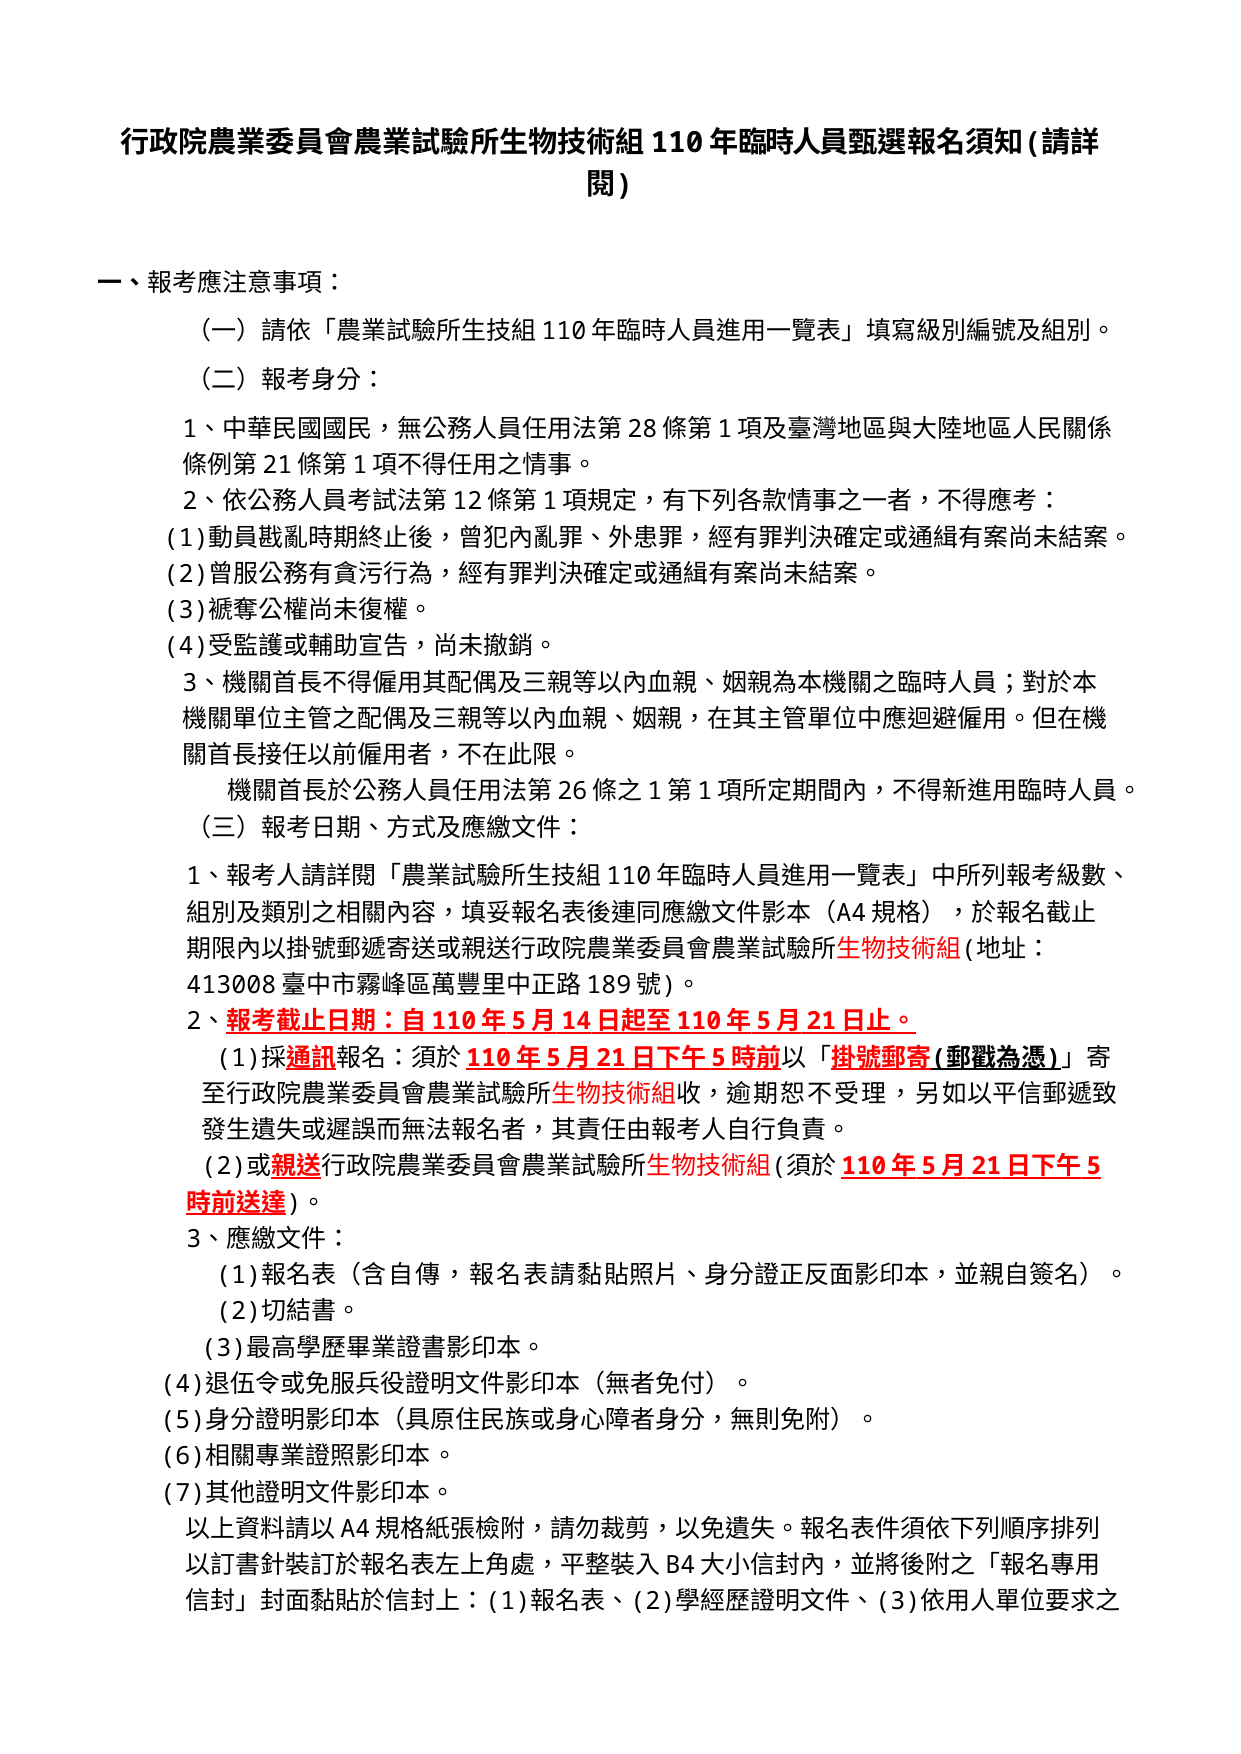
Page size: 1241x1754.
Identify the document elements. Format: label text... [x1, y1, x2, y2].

text (5)身分證明影印本（具原住民族或身心障者身分，無則免附）。 [160, 1399, 1121, 1436]
text 一、報考應注意事項： [98, 262, 1121, 298]
text （一）請依「農業試驗所生技組110年臨時人員進用一覽表」填寫級別編號及組別。 [186, 311, 1121, 347]
text (3)褫奪公權尚未復權。 [163, 589, 1121, 626]
text (1)採通訊報名：須於110年5月21日下午5時前以「掛號郵寄(郵戳為憑)」寄至行政院農業委員會農業試驗所生物技術組收，逾期恕不受理，另如以平信郵遞致發生遺失或遲誤而無法報名者，其責任由報考人自行負責。 [201, 1037, 1121, 1146]
text (2)切結書。 [201, 1291, 1121, 1327]
text 3、應繳文件： [186, 1218, 1121, 1254]
text （二）報考身分： [186, 359, 1121, 396]
text (2)或親送行政院農業委員會農業試驗所生物技術組(須於110年5月21日下午5時前送達)。 [186, 1146, 1121, 1218]
text 1、報考人請詳閱「農業試驗所生技組110年臨時人員進用一覽表」中所列報考級數、組別及類別之相關內容，填妥報名表後連同應繳文件影本（A4規格），於報名截止期限內以掛號郵遞寄送或親送行政院農業委員會農業試驗所生物技術組(地址：413008臺中市霧峰區萬豐里中正路189號)。 [186, 856, 1121, 1001]
text (1)報名表（含自傳，報名表請黏貼照片、身分證正反面影印本，並親自簽名）。 [201, 1254, 1121, 1291]
text 行政院農業委員會農業試驗所生物技術組110年臨時人員甄選報名須知(請詳閱) [98, 118, 1121, 203]
text 3、機關首長不得僱用其配偶及三親等以內血親、姻親為本機關之臨時人員；對於本機關單位主管之配偶及三親等以內血親、姻親，在其主管單位中應迴避僱用。但在機關首長接任以前僱用者，不在此限。 [182, 662, 1121, 771]
text 1、中華民國國民，無公務人員任用法第28條第1項及臺灣地區與大陸地區人民關係條例第21條第1項不得任用之情事。 [182, 408, 1121, 481]
text (3)最高學歷畢業證書影印本。 [186, 1327, 1121, 1363]
text (1)動員戡亂時期終止後，曾犯內亂罪、外患罪，經有罪判決確定或通緝有案尚未結案。 [163, 517, 1121, 553]
text (4)受監護或輔助宣告，尚未撤銷。 [163, 626, 1121, 662]
text (7)其他證明文件影印本。 [160, 1472, 1121, 1508]
text (6)相關專業證照影印本。 [160, 1436, 1121, 1472]
text 以上資料請以A4規格紙張檢附，請勿裁剪，以免遺失。報名表件須依下列順序排列以訂書針裝訂於報名表左上角處，平整裝入B4大小信封內，並將後附之「報名專用信封」封面黏貼於信封上：(1)報名表、(2)學經歷證明文件、(3)依用人單位要求之 [185, 1508, 1121, 1617]
text (4)退伍令或免服兵役證明文件影印本（無者免付）。 [160, 1363, 1121, 1399]
text 2、依公務人員考試法第12條第1項規定，有下列各款情事之一者，不得應考： [182, 481, 1121, 517]
text 2、報考截止日期：自110年5月14日起至110年5月21日止。 [186, 1001, 1121, 1037]
text （三）報考日期、方式及應繳文件： [186, 807, 1121, 843]
text 機關首長於公務人員任用法第26條之1第1項所定期間內，不得新進用臨時人員。 [182, 771, 1121, 807]
text (2)曾服公務有貪污行為，經有罪判決確定或通緝有案尚未結案。 [163, 553, 1121, 589]
